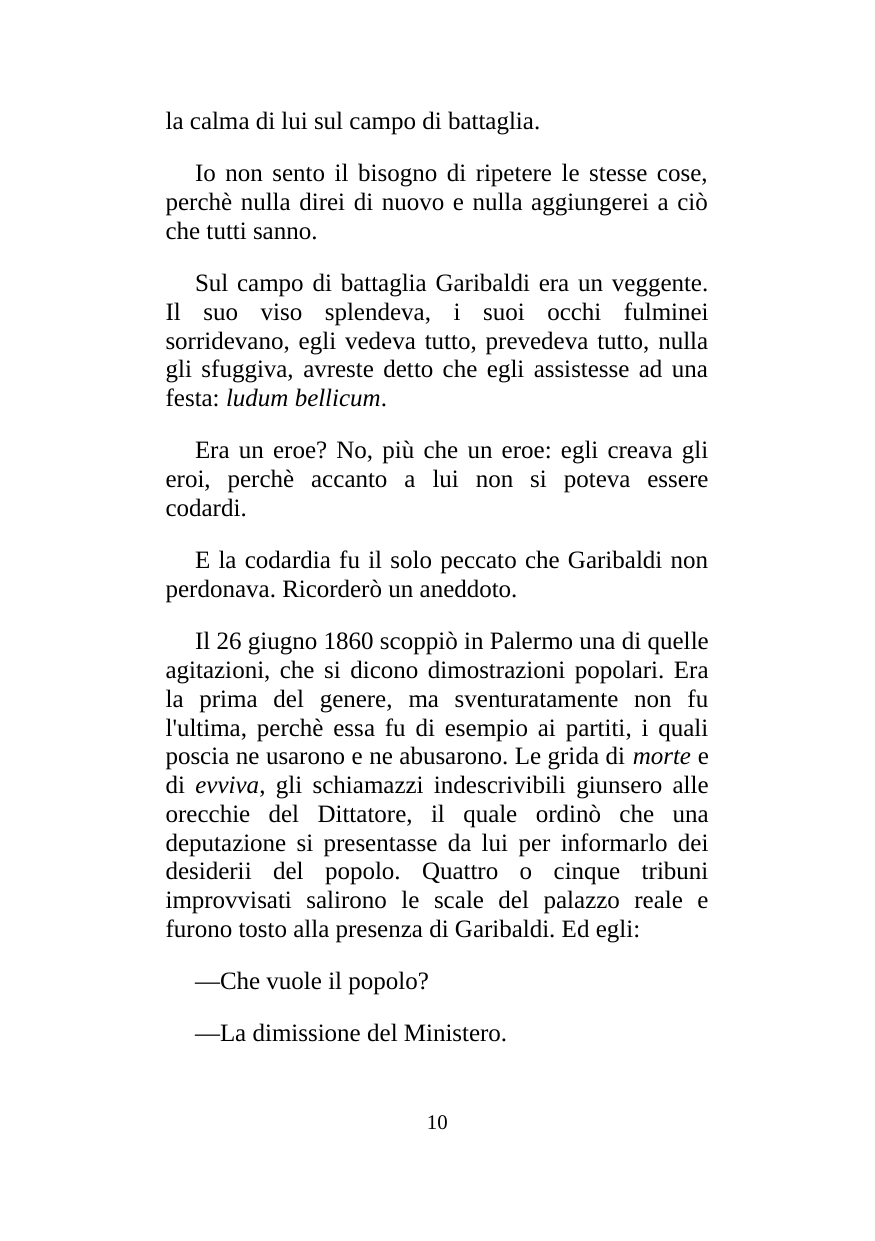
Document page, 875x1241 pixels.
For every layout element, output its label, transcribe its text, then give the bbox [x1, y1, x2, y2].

text Era un eroe? No, più che un eroe: egli creava gli eroi, perchè accanto a lui non si poteva essere codardi. [165, 436, 709, 522]
text Il 26 giugno 1860 scoppiò in Palermo una di quelle agitazioni, che si dicono dimostrazioni popolari. Era la prima del genere, ma sventuratamente non fu l'ultima, perchè essa fu di esempio ai partiti, i quali poscia ne usarono e ne abusarono. Le grida di morte e di evviva, gli schiamazzi indescrivibili giunsero alle orecchie del Dittatore, il quale ordinò che una deputazione si presentasse da lui per informarlo dei desiderii del popolo. Quattro o cinque tribuni improvvisati salirono le scale del palazzo reale e furono tosto alla presenza di Garibaldi. Ed egli: [165, 626, 709, 943]
text E la codardia fu il solo peccato che Garibaldi non perdonava. Ricorderò un aneddoto. [165, 545, 709, 603]
text Sul campo di battaglia Garibaldi era un veggente. Il suo viso splendeva, i suoi occhi fulminei sorridevano, egli vedeva tutto, prevedeva tutto, nulla gli sfuggiva, avreste detto che egli assistesse ad una festa: ludum bellicum. [165, 268, 709, 412]
text —La dimissione del Ministero. [165, 1018, 709, 1047]
text la calma di lui sul campo di battaglia. [165, 106, 709, 135]
text Io non sento il bisogno di ripetere le stesse cose, perchè nulla direi di nuovo e nulla aggiungerei a ciò che tutti sanno. [165, 158, 709, 245]
text —Che vuole il popolo? [165, 966, 709, 995]
